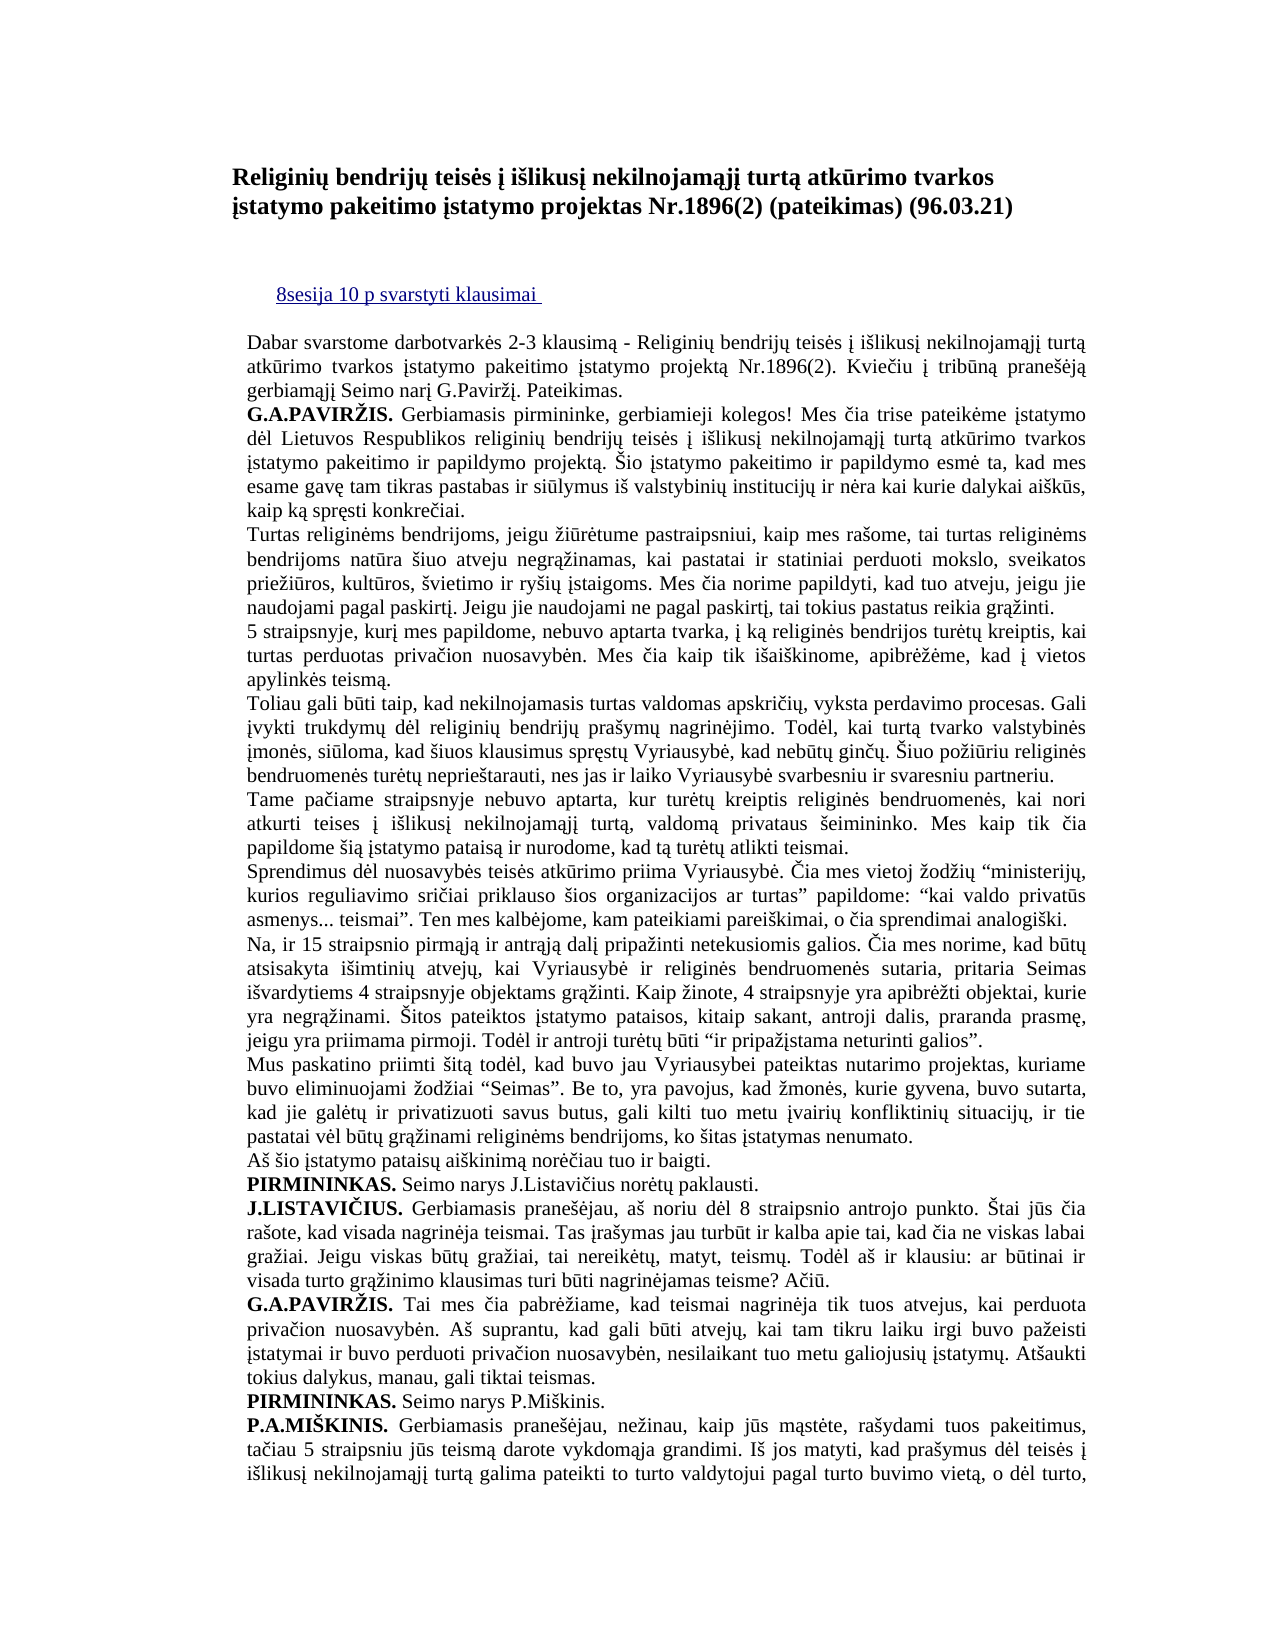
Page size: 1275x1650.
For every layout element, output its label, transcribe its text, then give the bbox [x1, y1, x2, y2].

text PIRMININKAS. Seimo narys P.Miškinis. [247, 1389, 1087, 1413]
text Tame pačiame straipsnyje nebuvo aptarta, kur turėtų kreiptis religinės bendruomenės, kai nori atkurti teises į išlikusį nekilnojamąjį turtą, valdomą privataus šeimininko. Mes kaip tik čia papildome šią įstatymo pataisą ir nurodome, kad tą turėtų atlikti teismai. [247, 787, 1087, 859]
text G.A.PAVIRŽIS. Gerbiamasis pirmininke, gerbiamieji kolegos! Mes čia trise pateikėme įstatymo dėl Lietuvos Respublikos religinių bendrijų teisės į išlikusį nekilnojamąjį turtą atkūrimo tvarkos įstatymo pakeitimo ir papildymo projektą. Šio įstatymo pakeitimo ir papildymo esmė ta, kad mes esame gavę tam tikras pastabas ir siūlymus iš valstybinių institucijų ir nėra kai kurie dalykai aiškūs, kaip ką spręsti konkrečiai. [247, 402, 1087, 522]
text PIRMININKAS. Seimo narys J.Listavičius norėtų paklausti. [247, 1172, 1087, 1196]
text Turtas religinėms bendrijoms, jeigu žiūrėtume pastraipsniui, kaip mes rašome, tai turtas religinėms bendrijoms natūra šiuo atveju negrąžinamas, kai pastatai ir statiniai perduoti mokslo, sveikatos priežiūros, kultūros, švietimo ir ryšių įstaigoms. Mes čia norime papildyti, kad tuo atveju, jeigu jie naudojami pagal paskirtį. Jeigu jie naudojami ne pagal paskirtį, tai tokius pastatus reikia grąžinti. [247, 522, 1087, 619]
text Sprendimus dėl nuosavybės teisės atkūrimo priima Vyriausybė. Čia mes vietoj žodžių “ministerijų, kurios reguliavimo sričiai priklauso šios organizacijos ar turtas” papildome: “kai valdo privatūs asmenys... teismai”. Ten mes kalbėjome, kam pateikiami pareiškimai, o čia sprendimai analogiški. [247, 859, 1087, 931]
text G.A.PAVIRŽIS. Tai mes čia pabrėžiame, kad teismai nagrinėja tik tuos atvejus, kai perduota privačion nuosavybėn. Aš suprantu, kad gali būti atvejų, kai tam tikru laiku irgi buvo pažeisti įstatymai ir buvo perduoti privačion nuosavybėn, nesilaikant tuo metu galiojusių įstatymų. Atšaukti tokius dalykus, manau, gali tiktai teismas. [247, 1292, 1087, 1389]
text P.A.MIŠKINIS. Gerbiamasis pranešėjau, nežinau, kaip jūs mąstėte, rašydami tuos pakeitimus, tačiau 5 straipsniu jūs teismą darote vykdomąja grandimi. Iš jos matyti, kad prašymus dėl teisės į išlikusį nekilnojamąjį turtą galima pateikti to turto valdytojui pagal turto buvimo vietą, o dėl turto, [247, 1413, 1087, 1485]
text Dabar svarstome darbotvarkės 2-3 klausimą - Religinių bendrijų teisės į išlikusį nekilnojamąjį turtą atkūrimo tvarkos įstatymo pakeitimo įstatymo projektą Nr.1896(2). Kviečiu į tribūną pranešėją gerbiamąjį Seimo narį G.Paviržį. Pateikimas. [247, 330, 1087, 402]
text 8sesija 10 p svarstyti klausimai [247, 282, 1087, 306]
text Religinių bendrijų teisės į išlikusį nekilnojamąjį turtą atkūrimo tvarkos įstatymo pakeitimo įstatymo projektas Nr.1896(2) (pateikimas) (96.03.21) [232, 162, 1087, 220]
text J.LISTAVIČIUS. Gerbiamasis pranešėjau, aš noriu dėl 8 straipsnio antrojo punkto. Štai jūs čia rašote, kad visada nagrinėja teismai. Tas įrašymas jau turbūt ir kalba apie tai, kad čia ne viskas labai gražiai. Jeigu viskas būtų gražiai, tai nereikėtų, matyt, teismų. Todėl aš ir klausiu: ar būtinai ir visada turto grąžinimo klausimas turi būti nagrinėjamas teisme? Ačiū. [247, 1196, 1087, 1292]
text Na, ir 15 straipsnio pirmąją ir antrąją dalį pripažinti netekusiomis galios. Čia mes norime, kad būtų atsisakyta išimtinių atvejų, kai Vyriausybė ir religinės bendruomenės sutaria, pritaria Seimas išvardytiems 4 straipsnyje objektams grąžinti. Kaip žinote, 4 straipsnyje yra apibrėžti objektai, kurie yra negrąžinami. Šitos pateiktos įstatymo pataisos, kitaip sakant, antroji dalis, praranda prasmę, jeigu yra priimama pirmoji. Todėl ir antroji turėtų būti “ir pripažįstama neturinti galios”. [247, 931, 1087, 1052]
text 5 straipsnyje, kurį mes papildome, nebuvo aptarta tvarka, į ką religinės bendrijos turėtų kreiptis, kai turtas perduotas privačion nuosavybėn. Mes čia kaip tik išaiškinome, apibrėžėme, kad į vietos apylinkės teismą. [247, 619, 1087, 691]
text Aš šio įstatymo pataisų aiškinimą norėčiau tuo ir baigti. [247, 1148, 1087, 1172]
text Mus paskatino priimti šitą todėl, kad buvo jau Vyriausybei pateiktas nutarimo projektas, kuriame buvo eliminuojami žodžiai “Seimas”. Be to, yra pavojus, kad žmonės, kurie gyvena, buvo sutarta, kad jie galėtų ir privatizuoti savus butus, gali kilti tuo metu įvairių konfliktinių situacijų, ir tie pastatai vėl būtų grąžinami religinėms bendrijoms, ko šitas įstatymas nenumato. [247, 1052, 1087, 1148]
text Toliau gali būti taip, kad nekilnojamasis turtas valdomas apskričių, vyksta perdavimo procesas. Gali įvykti trukdymų dėl religinių bendrijų prašymų nagrinėjimo. Todėl, kai turtą tvarko valstybinės įmonės, siūloma, kad šiuos klausimus spręstų Vyriausybė, kad nebūtų ginčų. Šiuo požiūriu religinės bendruomenės turėtų neprieštarauti, nes jas ir laiko Vyriausybė svarbesniu ir svaresniu partneriu. [247, 691, 1087, 787]
